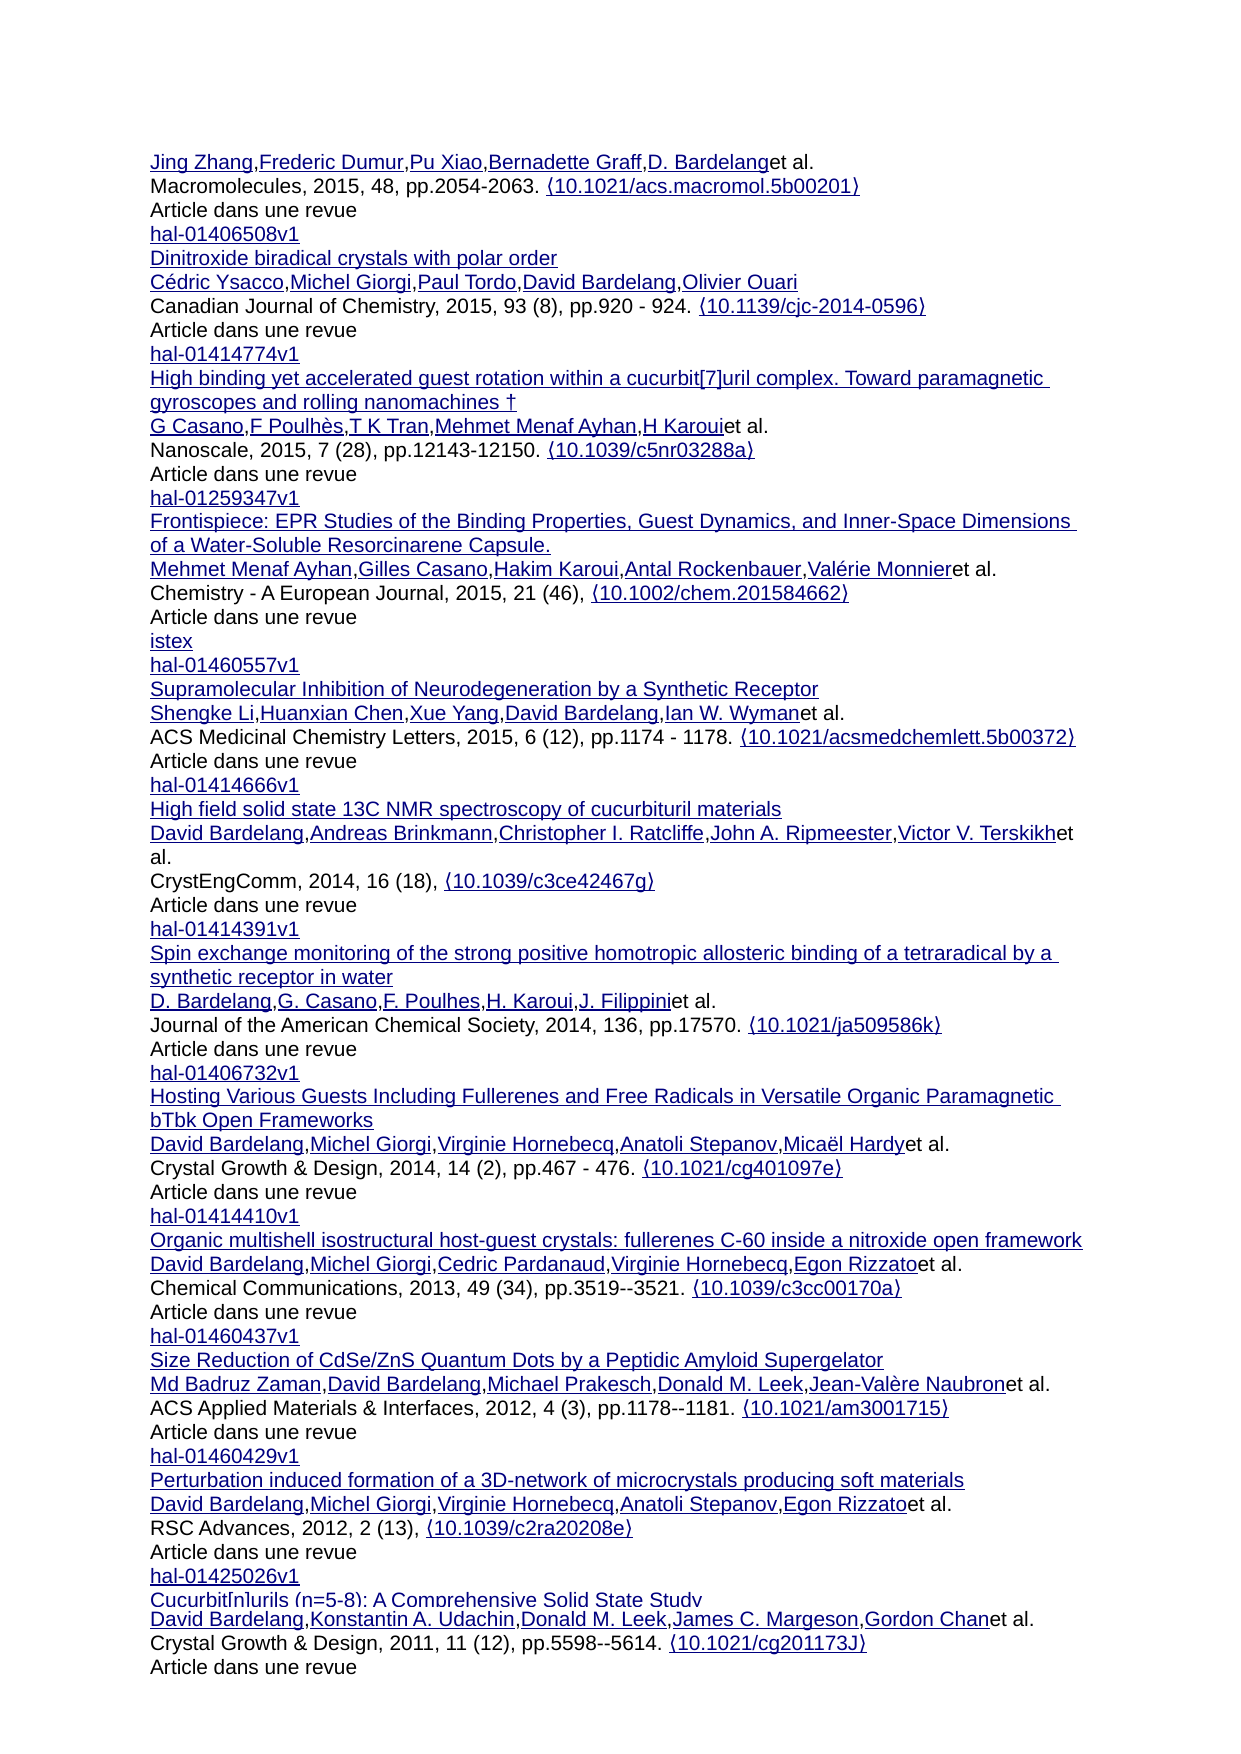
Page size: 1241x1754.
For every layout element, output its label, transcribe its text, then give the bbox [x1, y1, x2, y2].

table_cell Cucurbit[n]urils (n=5-8): A Comprehensive Solid State Study David Bardelang,Konstantin A. Udachin,Donald M. Leek,James C. Margeson,Gordon Chanet al. Crystal Growth & Design, 2011, 11 (12), pp.5598--5614. ⟨10.1021/cg201173J⟩ Article dans une revue [150, 1588, 1090, 1679]
table_cell Organic multishell isostructural host-guest crystals: fullerenes C-60 inside a nitroxide open framework David Bardelang,Michel Giorgi,Cedric Pardanaud,Virginie Hornebecq,Egon Rizzatoet al. Chemical Communications, 2013, 49 (34), pp.3519--3521. ⟨10.1039/c3cc00170a⟩ Article dans une revue hal-01460437v1 [150, 1228, 1090, 1348]
table_cell High binding yet accelerated guest rotation within a cucurbit[7]uril complex. Toward paramagnetic gyroscopes and rolling nanomachines † G Casano,F Poulhès,T K Tran,Mehmet Menaf Ayhan,H Karouiet al. Nanoscale, 2015, 7 (28), pp.12143-12150. ⟨10.1039/c5nr03288a⟩ Article dans une revue hal-01259347v1 [150, 366, 1090, 509]
table_cell Frontispiece: EPR Studies of the Binding Properties, Guest Dynamics, and Inner-Space Dimensions of a Water-Soluble Resorcinarene Capsule. Mehmet Menaf Ayhan,Gilles Casano,Hakim Karoui,Antal Rockenbauer,Valérie Monnieret al. Chemistry - A European Journal, 2015, 21 (46), ⟨10.1002/chem.201584662⟩ Article dans une revue istex hal-01460557v1 [150, 509, 1090, 677]
table_cell Supramolecular Inhibition of Neurodegeneration by a Synthetic Receptor Shengke Li,Huanxian Chen,Xue Yang,David Bardelang,Ian W. Wymanet al. ACS Medicinal Chemistry Letters, 2015, 6 (12), pp.1174 - 1178. ⟨10.1021/acsmedchemlett.5b00372⟩ Article dans une revue hal-01414666v1 [150, 677, 1090, 797]
table_cell Size Reduction of CdSe/ZnS Quantum Dots by a Peptidic Amyloid Supergelator Md Badruz Zaman,David Bardelang,Michael Prakesch,Donald M. Leek,Jean-Valère Naubronet al. ACS Applied Materials & Interfaces, 2012, 4 (3), pp.1178--1181. ⟨10.1021/am3001715⟩ Article dans une revue hal-01460429v1 [150, 1348, 1090, 1468]
table_cell Dinitroxide biradical crystals with polar order Cédric Ysacco,Michel Giorgi,Paul Tordo,David Bardelang,Olivier Ouari Canadian Journal of Chemistry, 2015, 93 (8), pp.920 - 924. ⟨10.1139/cjc-2014-0596⟩ Article dans une revue hal-01414774v1 [150, 246, 1090, 366]
table_cell Perturbation induced formation of a 3D-network of microcrystals producing soft materials David Bardelang,Michel Giorgi,Virginie Hornebecq,Anatoli Stepanov,Egon Rizzatoet al. RSC Advances, 2012, 2 (13), ⟨10.1039/c2ra20208e⟩ Article dans une revue hal-01425026v1 [150, 1468, 1090, 1587]
table_cell Hosting Various Guests Including Fullerenes and Free Radicals in Versatile Organic Paramagnetic bTbk Open Frameworks David Bardelang,Michel Giorgi,Virginie Hornebecq,Anatoli Stepanov,Micaël Hardyet al. Crystal Growth & Design, 2014, 14 (2), pp.467 - 476. ⟨10.1021/cg401097e⟩ Article dans une revue hal-01414410v1 [150, 1084, 1090, 1228]
table_cell Spin exchange monitoring of the strong positive homotropic allosteric binding of a tetraradical by a synthetic receptor in water D. Bardelang,G. Casano,F. Poulhes,H. Karoui,J. Filippiniet al. Journal of the American Chemical Society, 2014, 136, pp.17570. ⟨10.1021/ja509586k⟩ Article dans une revue hal-01406732v1 [150, 941, 1090, 1084]
table_cell Jing Zhang,Frederic Dumur,Pu Xiao,Bernadette Graff,D. Bardelanget al. Macromolecules, 2015, 48, pp.2054-2063. ⟨10.1021/acs.macromol.5b00201⟩ Article dans une revue hal-01406508v1 [150, 150, 1090, 246]
table_cell High field solid state 13C NMR spectroscopy of cucurbituril materials David Bardelang,Andreas Brinkmann,Christopher I. Ratcliffe,John A. Ripmeester,Victor V. Terskikhet al. CrystEngComm, 2014, 16 (18), ⟨10.1039/c3ce42467g⟩ Article dans une revue hal-01414391v1 [150, 797, 1090, 941]
